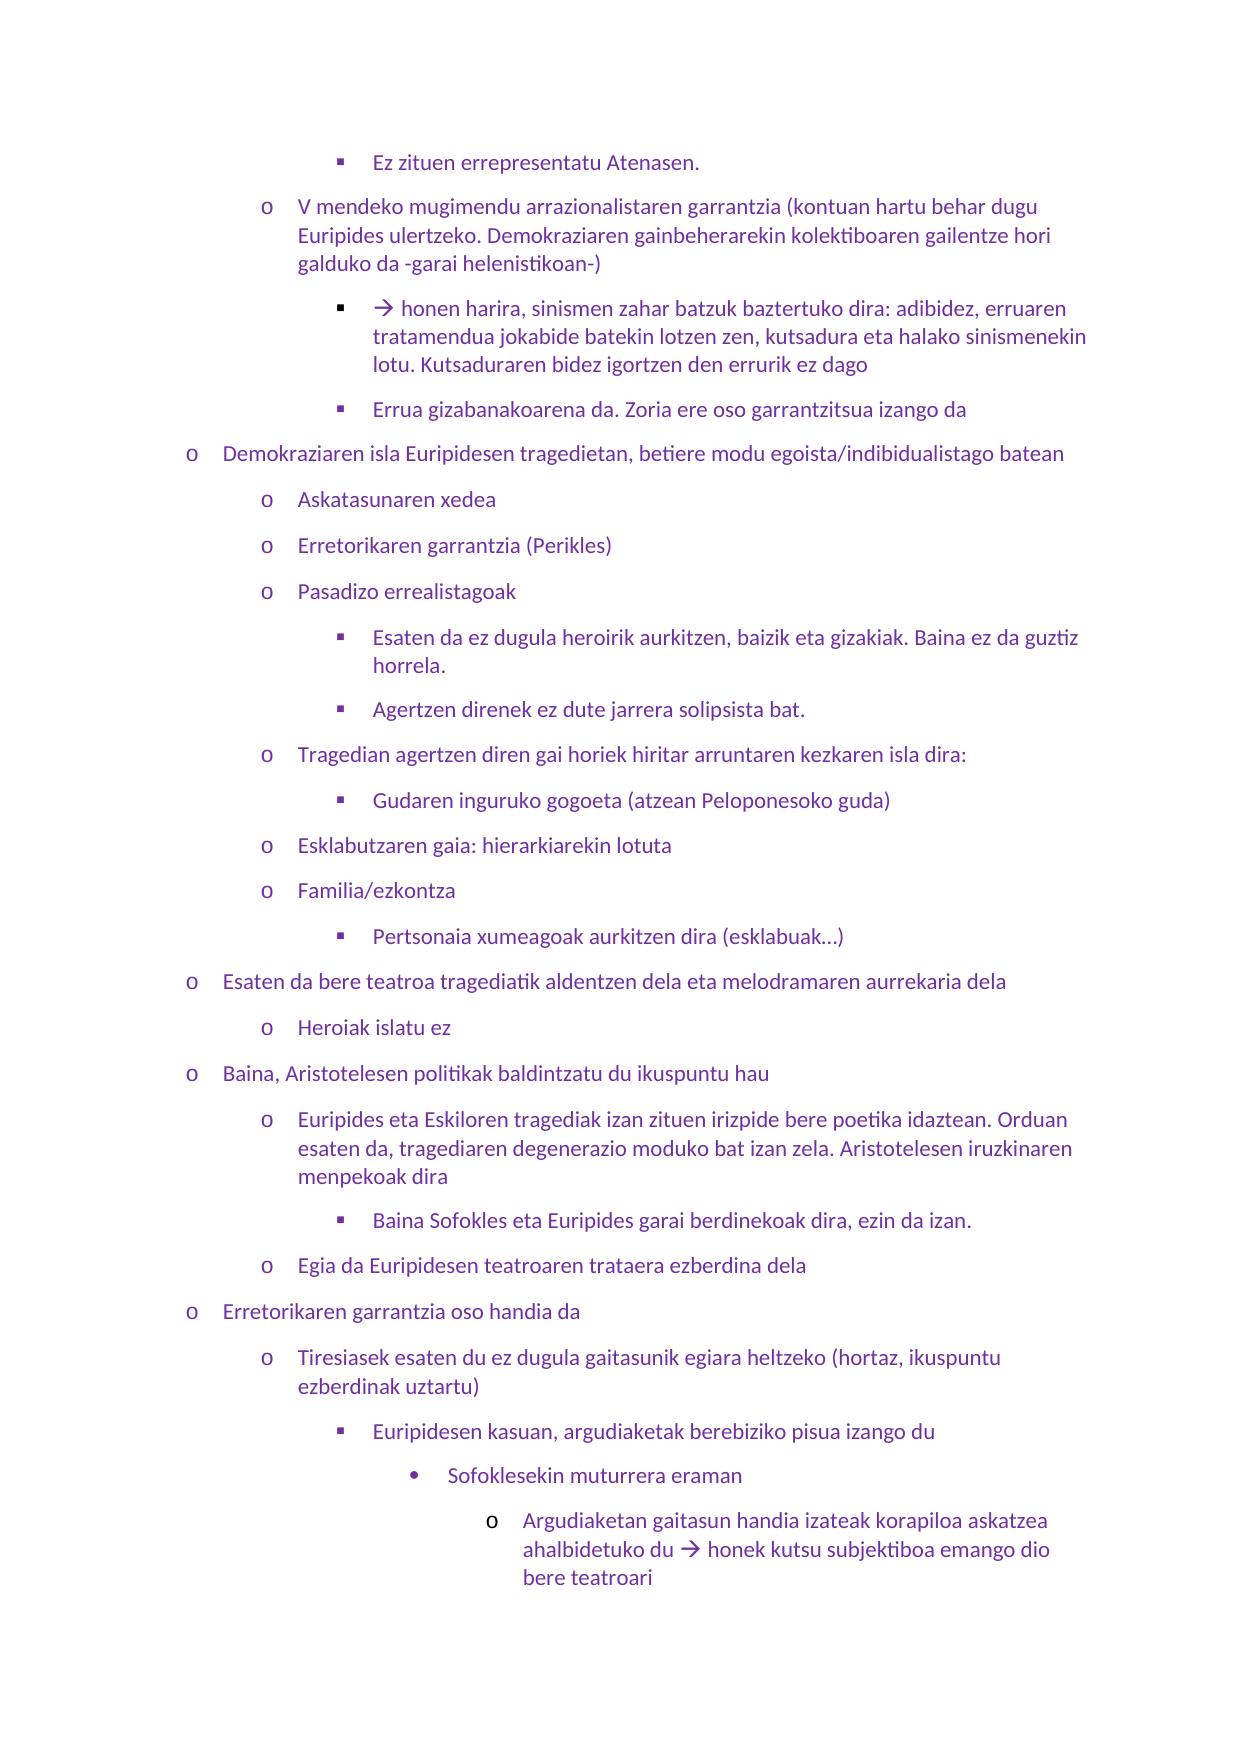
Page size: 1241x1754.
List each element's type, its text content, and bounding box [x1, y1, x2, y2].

list Baina Sofokles eta Euripides garai berdinekoak dira, ezin da izan. [335, 1207, 1093, 1234]
list Heroiak islatu ez [260, 1013, 1093, 1042]
list Agertzen direnek ez dute jarrera solipsista bat. [335, 696, 1093, 724]
list Familia/ezkontza [260, 877, 1093, 906]
list Tiresiasek esaten du ez dugula gaitasunik egiara heltzeko (hortaz, ikuspuntu ezberdinak uztartu) [260, 1343, 1093, 1400]
list Baina, Aristotelesen politikak baldintzatu du ikuspuntu hau [185, 1059, 1093, 1088]
list Egia da Euripidesen teatroaren trataera ezberdina dela [260, 1251, 1093, 1280]
list Askatasunaren xedea [260, 485, 1093, 514]
list Esaten da ez dugula heroirik aurkitzen, baizik eta gizakiak. Baina ez da guztiz horrela. [335, 623, 1093, 679]
list Erretorikaren garrantzia (Perikles) [260, 531, 1093, 560]
list Errua gizabanakoarena da. Zoria ere oso garrantzitsua izango da [335, 395, 1093, 423]
list Euripidesen kasuan, argudiaketak berebiziko pisua izango du [335, 1417, 1093, 1445]
list Pertsonaia xumeagoak aurkitzen dira (esklabuak…) [335, 922, 1093, 951]
list Pasadizo errealistagoak [260, 577, 1093, 606]
list  honen harira, sinismen zahar batzuk baztertuko dira: adibidez, erruaren tratamendua jokabide batekin lotzen zen, kutsadura eta halako sinismenekin lotu. Kutsaduraren bidez igortzen den errurik ez dago [335, 294, 1093, 378]
list V mendeko mugimendu arrazionalistaren garrantzia (kontuan hartu behar dugu Euripides ulertzeko. Demokraziaren gainbeherarekin kolektiboaren gailentze hori galduko da -garai helenistikoan-) [260, 192, 1093, 277]
list Euripides eta Eskiloren tragediak izan zituen irizpide bere poetika idaztean. Orduan esaten da, tragediaren degenerazio moduko bat izan zela. Aristotelesen iruzkinaren menpekoak dira [260, 1105, 1093, 1190]
list Erretorikaren garrantzia oso handia da [185, 1297, 1093, 1326]
list Esaten da bere teatroa tragediatik aldentzen dela eta melodramaren aurrekaria dela [185, 967, 1093, 996]
list Argudiaketan gaitasun handia izateak korapiloa askatzea ahalbidetuko du  honek kutsu subjektiboa emango dio bere teatroari [485, 1506, 1093, 1591]
list Demokraziaren isla Euripidesen tragedietan, betiere modu egoista/indibidualistago batean [185, 439, 1093, 469]
list Ez zituen errepresentatu Atenasen. [335, 148, 1093, 176]
list Sofoklesekin muturrera eraman [410, 1461, 1093, 1489]
list Gudaren inguruko gogoeta (atzean Peloponesoko guda) [335, 786, 1093, 814]
list Tragedian agertzen diren gai horiek hiritar arruntaren kezkaren isla dira: [260, 740, 1093, 769]
list Esklabutzaren gaia: hierarkiarekin lotuta [260, 831, 1093, 860]
